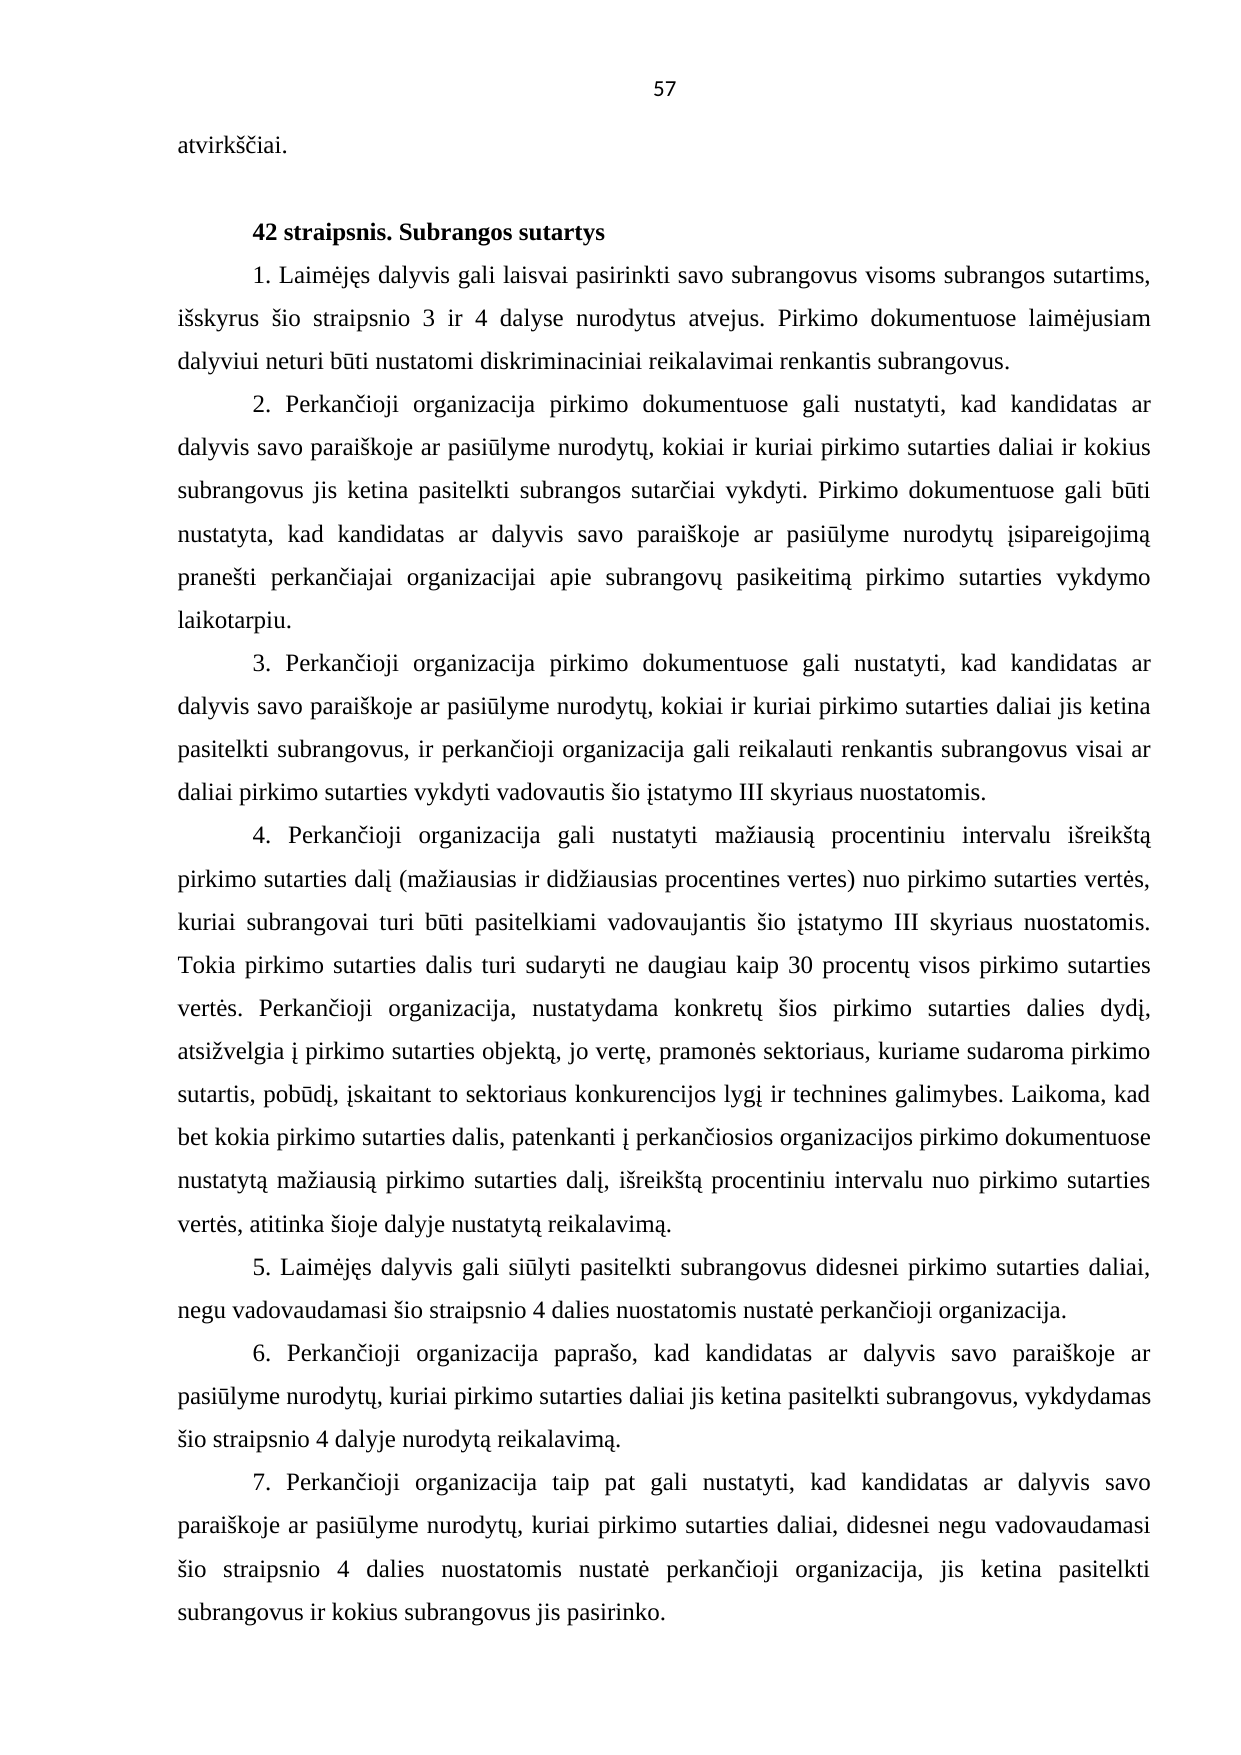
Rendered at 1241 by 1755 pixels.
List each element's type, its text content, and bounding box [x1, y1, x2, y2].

text atvirkščiai. [177, 131, 1152, 159]
text 1. Laimėjęs dalyvis gali laisvai pasirinkti savo subrangovus visoms subrangos sutartims, išskyrus šio straipsnio 3 ir 4 dalyse nurodytus atvejus. Pirkimo dokumentuose laimėjusiam dalyviui neturi būti nustatomi diskriminaciniai reikalavimai renkantis subrangovus. [177, 260, 1152, 375]
text 4. Perkančioji organizacija gali nustatyti mažiausią procentiniu intervalu išreikštą pirkimo sutarties dalį (mažiausias ir didžiausias procentines vertes) nuo pirkimo sutarties vertės, kuriai subrangovai turi būti pasitelkiami vadovaujantis šio įstatymo III skyriaus nuostatomis. Tokia pirkimo sutarties dalis turi sudaryti ne daugiau kaip 30 procentų visos pirkimo sutarties vertės. Perkančioji organizacija, nustatydama konkretų šios pirkimo sutarties dalies dydį, atsižvelgia į pirkimo sutarties objektą, jo vertę, pramonės sektoriaus, kuriame sudaroma pirkimo sutartis, pobūdį, įskaitant to sektoriaus konkurencijos lygį ir technines galimybes. Laikoma, kad bet kokia pirkimo sutarties dalis, patenkanti į perkančiosios organizacijos pirkimo dokumentuose nustatytą mažiausią pirkimo sutarties dalį, išreikštą procentiniu intervalu nuo pirkimo sutarties vertės, atitinka šioje dalyje nustatytą reikalavimą. [177, 821, 1152, 1237]
text 42 straipsnis. Subrangos sutartys [177, 217, 1152, 246]
text 3. Perkančioji organizacija pirkimo dokumentuose gali nustatyti, kad kandidatas ar dalyvis savo paraiškoje ar pasiūlyme nurodytų, kokiai ir kuriai pirkimo sutarties daliai jis ketina pasitelkti subrangovus, ir perkančioji organizacija gali reikalauti renkantis subrangovus visai ar daliai pirkimo sutarties vykdyti vadovautis šio įstatymo III skyriaus nuostatomis. [177, 648, 1152, 806]
text 2. Perkančioji organizacija pirkimo dokumentuose gali nustatyti, kad kandidatas ar dalyvis savo paraiškoje ar pasiūlyme nurodytų, kokiai ir kuriai pirkimo sutarties daliai ir kokius subrangovus jis ketina pasitelkti subrangos sutarčiai vykdyti. Pirkimo dokumentuose gali būti nustatyta, kad kandidatas ar dalyvis savo paraiškoje ar pasiūlyme nurodytų įsipareigojimą pranešti perkančiajai organizacijai apie subrangovų pasikeitimą pirkimo sutarties vykdymo laikotarpiu. [177, 389, 1152, 634]
text 5. Laimėjęs dalyvis gali siūlyti pasitelkti subrangovus didesnei pirkimo sutarties daliai, negu vadovaudamasi šio straipsnio 4 dalies nuostatomis nustatė perkančioji organizacija. [177, 1252, 1152, 1324]
text 7. Perkančioji organizacija taip pat gali nustatyti, kad kandidatas ar dalyvis savo paraiškoje ar pasiūlyme nurodytų, kuriai pirkimo sutarties daliai, didesnei negu vadovaudamasi šio straipsnio 4 dalies nuostatomis nustatė perkančioji organizacija, jis ketina pasitelkti subrangovus ir kokius subrangovus jis pasirinko. [177, 1467, 1152, 1626]
text 6. Perkančioji organizacija paprašo, kad kandidatas ar dalyvis savo paraiškoje ar pasiūlyme nurodytų, kuriai pirkimo sutarties daliai jis ketina pasitelkti subrangovus, vykdydamas šio straipsnio 4 dalyje nurodytą reikalavimą. [177, 1338, 1152, 1453]
